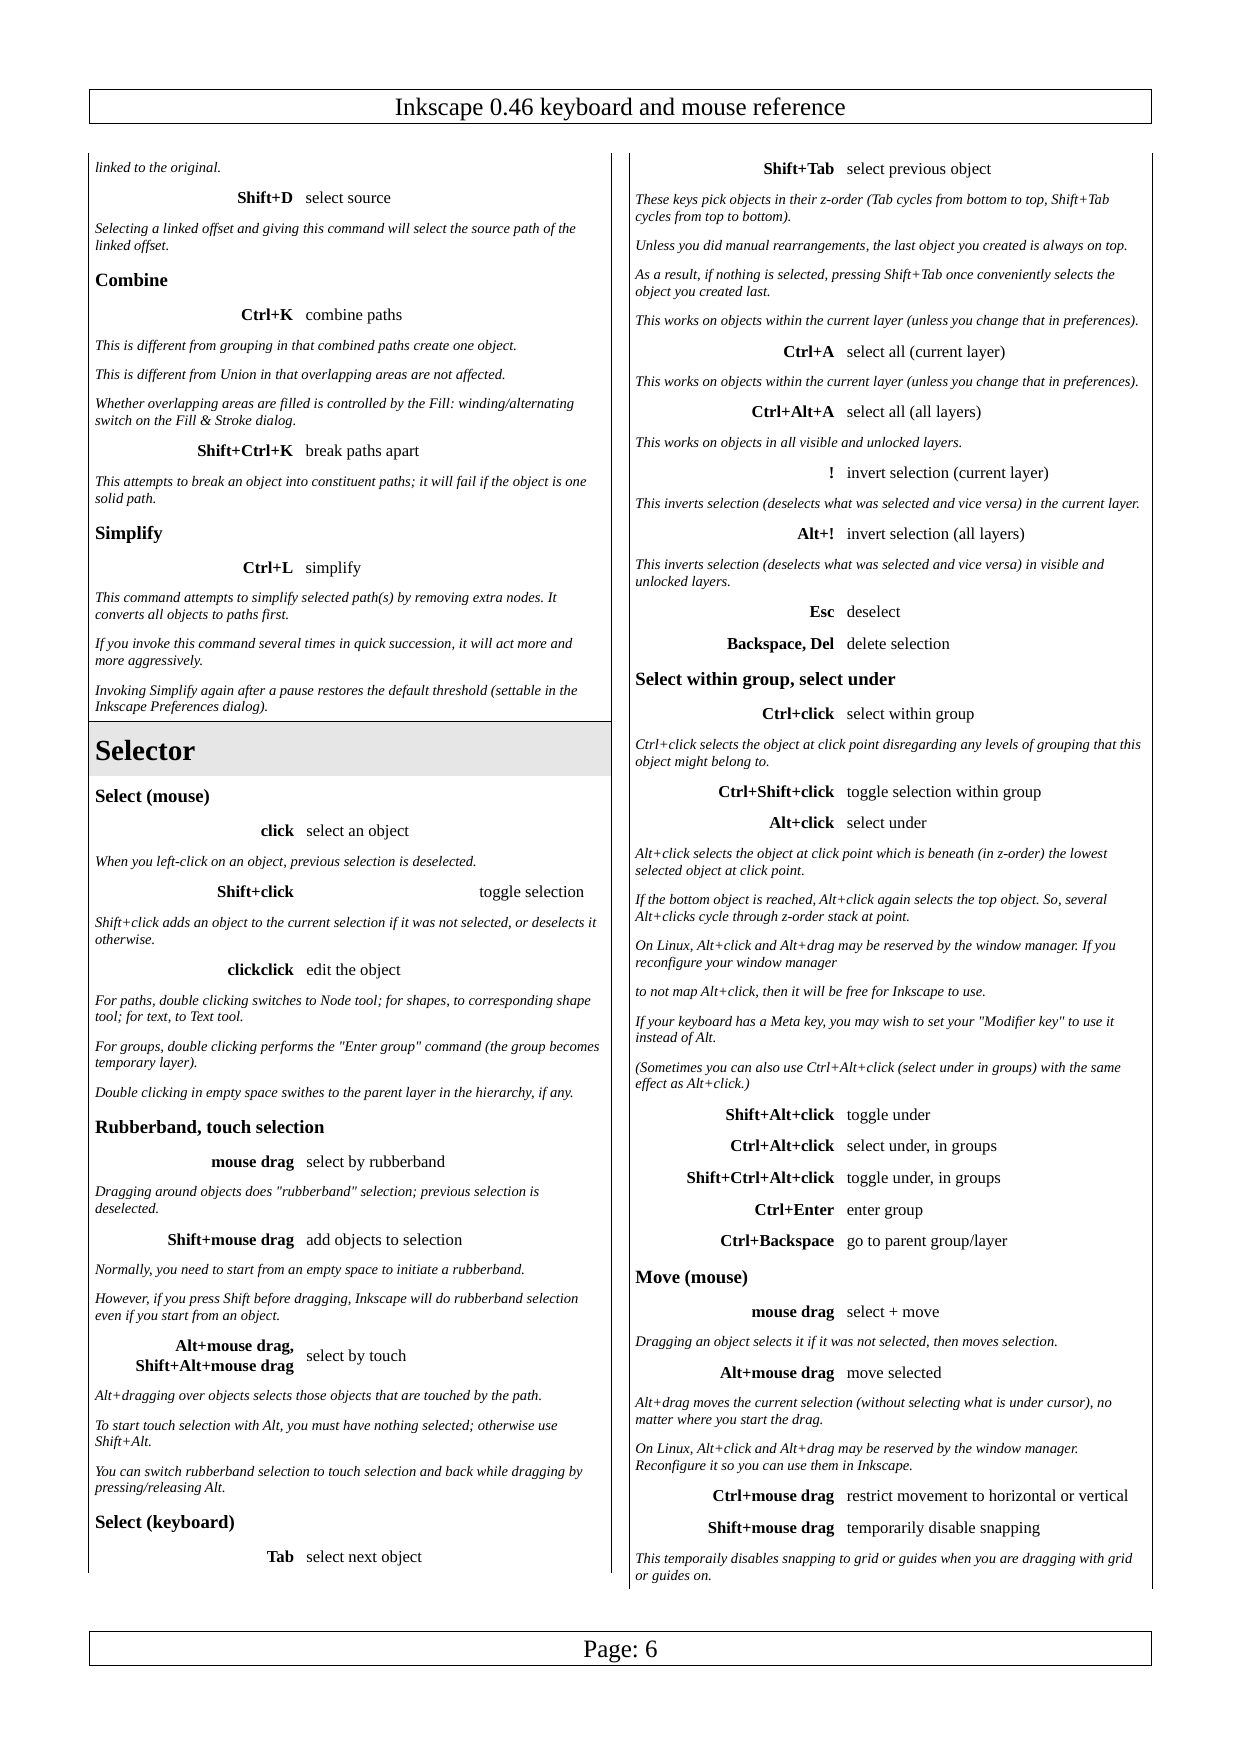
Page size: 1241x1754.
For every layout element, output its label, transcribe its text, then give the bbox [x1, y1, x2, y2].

table_cell [1135, 1225, 1152, 1257]
table_cell [1135, 1480, 1152, 1512]
table_cell Select (mouse) [89, 776, 611, 815]
table_cell Alt+mouse drag, Shift+Alt+mouse drag [89, 1330, 300, 1381]
table_cell This inverts selection (deselects what was selected and vice versa) in the current layer. [630, 489, 1152, 518]
table_cell Ctrl+L [89, 551, 299, 583]
table_cell This command attempts to simplify selected path(s) by removing extra nodes. It converts all objects to paths first. [89, 583, 611, 629]
table_cell [1135, 627, 1152, 659]
table_cell select an object [300, 815, 594, 847]
table_cell [1135, 775, 1152, 807]
table_cell Ctrl+click selects the object at click point disregarding any levels of grouping that this object might belong to. [630, 729, 1152, 775]
table_cell Esc [630, 596, 840, 627]
table_cell This attempts to break an object into constituent paths; it will fail if the object is one solid path. [89, 466, 611, 512]
table_cell edit the object [300, 954, 594, 985]
table_cell [1135, 518, 1152, 549]
table_cell [1135, 1098, 1152, 1130]
table_cell Ctrl+Alt+click [630, 1130, 840, 1162]
table_cell Shift+mouse drag [630, 1512, 840, 1543]
table_cell (Sometimes you can also use Ctrl+Alt+click (select under in groups) with the same effect as Alt+click.) [630, 1052, 1152, 1098]
table_cell Shift+mouse drag [89, 1223, 300, 1255]
table_cell [595, 876, 611, 907]
table_cell [595, 815, 611, 847]
table_cell Tab [89, 1541, 300, 1573]
table_cell select under, in groups [840, 1130, 1135, 1162]
table_cell Ctrl+click [630, 698, 840, 729]
table_cell Shift+Tab [630, 153, 840, 184]
table_cell Alt+! [630, 518, 840, 549]
table_cell delete selection [840, 627, 1135, 659]
table_cell Ctrl+Enter [630, 1193, 840, 1225]
table_cell [595, 435, 611, 466]
table_cell select previous object [840, 153, 1135, 184]
table_cell add objects to selection [300, 1223, 594, 1255]
table_cell Ctrl+A [630, 335, 840, 367]
table_cell deselect [840, 596, 1135, 627]
table_cell [1135, 335, 1152, 367]
table_cell [1135, 1162, 1152, 1193]
table_cell This temporaily disables snapping to grid or guides when you are dragging with grid or guides on. [630, 1543, 1152, 1589]
table_cell Double clicking in empty space swithes to the parent layer in the hierarchy, if any. [89, 1077, 611, 1107]
table_cell This works on objects within the current layer (unless you change that in preferences). [630, 367, 1152, 396]
table_cell Alt+mouse drag [630, 1356, 840, 1388]
table_cell To start touch selection with Alt, you must have nothing selected; otherwise use Shift+Alt. [89, 1410, 611, 1456]
table_cell select all (current layer) [840, 335, 1135, 367]
table_cell restrict movement to horizontal or vertical [840, 1480, 1135, 1512]
table_cell Rubberband, touch selection [89, 1107, 611, 1145]
table_cell Shift+D [89, 182, 299, 214]
table_cell Selecting a linked offset and giving this command will select the source path of the linked offset. [89, 214, 611, 260]
table_cell [1135, 596, 1152, 627]
table_cell [1135, 807, 1152, 839]
table_cell Backspace, Del [630, 627, 840, 659]
table_cell [1135, 396, 1152, 428]
table_cell Shift+Ctrl+Alt+click [630, 1162, 840, 1193]
table_cell As a result, if nothing is selected, pressing Shift+Tab once conveniently selects the object you created last. [630, 260, 1152, 306]
table_cell click [89, 815, 300, 847]
table_cell [595, 1223, 611, 1255]
table_cell Normally, you need to start from an empty space to initiate a rubberband. [89, 1255, 611, 1284]
table_cell select by rubberband [300, 1145, 594, 1177]
table_cell [595, 551, 611, 583]
table_cell Move (mouse) [630, 1257, 1152, 1295]
table_cell If you invoke this command several times in quick succession, it will act more and more aggressively. [89, 629, 611, 675]
table_cell select by touch [300, 1330, 594, 1381]
table_cell [595, 954, 611, 985]
table_cell [1135, 1295, 1152, 1327]
table_cell Alt+click [630, 807, 840, 839]
table_cell Whether overlapping areas are filled is controlled by the Fill: winding/alternating switch on the Fill & Stroke dialog. [89, 389, 611, 435]
table_cell mouse drag [630, 1295, 840, 1327]
table_cell You can switch rubberband selection to touch selection and back while dragging by pressing/releasing Alt. [89, 1456, 611, 1502]
table_cell For paths, double clicking switches to Node tool; for shapes, to corresponding shape tool; for text, to Text tool. [89, 985, 611, 1031]
table_cell Shift+click adds an object to the current selection if it was not selected, or deselects it otherwise. [89, 908, 611, 953]
table_cell Ctrl+mouse drag [630, 1480, 840, 1512]
table_cell Alt+dragging over objects selects those objects that are touched by the path. [89, 1381, 611, 1410]
table_cell If the bottom object is reached, Alt+click again selects the top object. So, several Alt+clicks cycle through z-order stack at point. [630, 885, 1152, 931]
table_cell select source [299, 182, 594, 214]
table_cell [595, 182, 611, 214]
table_cell select under [840, 807, 1135, 839]
table_cell clickclick [89, 954, 300, 985]
table_cell Alt+click selects the object at click point which is beneath (in z-order) the lowest selected object at click point. [630, 839, 1152, 885]
table_cell Ctrl+Shift+click [630, 775, 840, 807]
table_cell select all (all layers) [840, 396, 1135, 428]
table_cell invert selection (all layers) [840, 518, 1135, 549]
table_cell Ctrl+K [89, 299, 299, 330]
table_cell This is different from Union in that overlapping areas are not affected. [89, 360, 611, 389]
table_cell This works on objects within the current layer (unless you change that in preferences). [630, 306, 1152, 335]
table_cell Shift+click [89, 876, 300, 907]
table_cell [1135, 1512, 1152, 1543]
table_cell Simplify [89, 513, 611, 551]
table_cell [1135, 1130, 1152, 1162]
table_cell break paths apart [299, 435, 594, 466]
table_cell On Linux, Alt+click and Alt+drag may be reserved by the window manager. Reconfigure it so you can use them in Inkscape. [630, 1434, 1152, 1480]
table_cell On Linux, Alt+click and Alt+drag may be reserved by the window manager. If you reconfigure your window manager [630, 931, 1152, 977]
table_cell go to parent group/layer [840, 1225, 1135, 1257]
table_cell Dragging around objects does "rubberband" selection; previous selection is deselected. [89, 1177, 611, 1223]
table_cell Dragging an object selects it if it was not selected, then moves selection. [630, 1327, 1152, 1356]
table_cell mouse drag [89, 1145, 300, 1177]
table_cell [595, 1541, 611, 1573]
table_cell select within group [840, 698, 1135, 729]
table_cell invert selection (current layer) [840, 457, 1135, 489]
table_cell to not map Alt+click, then it will be free for Inkscape to use. [630, 977, 1152, 1006]
table_cell If your keyboard has a Meta key, you may wish to set your "Modifier key" to use it instead of Alt. [630, 1006, 1152, 1052]
table_cell select + move [840, 1295, 1135, 1327]
table_cell select next object [300, 1541, 594, 1573]
table_cell toggle under [840, 1098, 1135, 1130]
table_cell toggle selection [300, 876, 594, 907]
table_cell [1135, 457, 1152, 489]
table_cell simplify [299, 551, 594, 583]
table_cell enter group [840, 1193, 1135, 1225]
table_cell For groups, double clicking performs the "Enter group" command (the group becomes temporary layer). [89, 1031, 611, 1077]
table_cell [1135, 1193, 1152, 1225]
table_cell Unless you did manual rearrangements, the last object you created is always on top. [630, 231, 1152, 260]
table_cell [595, 1145, 611, 1177]
table_cell This is different from grouping in that combined paths create one object. [89, 330, 611, 359]
table_header Selector [89, 722, 611, 776]
table_cell toggle under, in groups [840, 1162, 1135, 1193]
table_cell move selected [840, 1356, 1135, 1388]
table_cell [595, 1330, 611, 1381]
table_cell [1135, 698, 1152, 729]
table_cell [1135, 153, 1152, 184]
table_cell temporarily disable snapping [840, 1512, 1135, 1543]
table_cell This inverts selection (deselects what was selected and vice versa) in visible and unlocked layers. [630, 550, 1152, 596]
table_cell ! [630, 457, 840, 489]
table_cell This works on objects in all visible and unlocked layers. [630, 428, 1152, 457]
table_cell Select (keyboard) [89, 1502, 611, 1541]
table_cell combine paths [299, 299, 594, 330]
table_cell Shift+Ctrl+K [89, 435, 299, 466]
table_cell Shift+Alt+click [630, 1098, 840, 1130]
table_cell Ctrl+Backspace [630, 1225, 840, 1257]
table_cell Invoking Simplify again after a pause restores the default threshold (settable in the Inkscape Preferences dialog). [89, 675, 611, 721]
table_cell Combine [89, 260, 611, 298]
table_cell [595, 299, 611, 330]
table_cell These keys pick objects in their z-order (Tab cycles from bottom to top, Shift+Tab cycles from top to bottom). [630, 185, 1152, 231]
table_cell linked to the original. [89, 153, 611, 182]
table_cell Ctrl+Alt+A [630, 396, 840, 428]
table_cell When you left-click on an object, previous selection is deselected. [89, 847, 611, 876]
table_cell toggle selection within group [840, 775, 1135, 807]
table_cell Alt+drag moves the current selection (without selecting what is under cursor), no matter where you start the drag. [630, 1388, 1152, 1434]
table_cell [1135, 1356, 1152, 1388]
table_cell However, if you press Shift before dragging, Inkscape will do rubberband selection even if you start from an object. [89, 1284, 611, 1330]
table_cell Select within group, select under [630, 659, 1152, 698]
